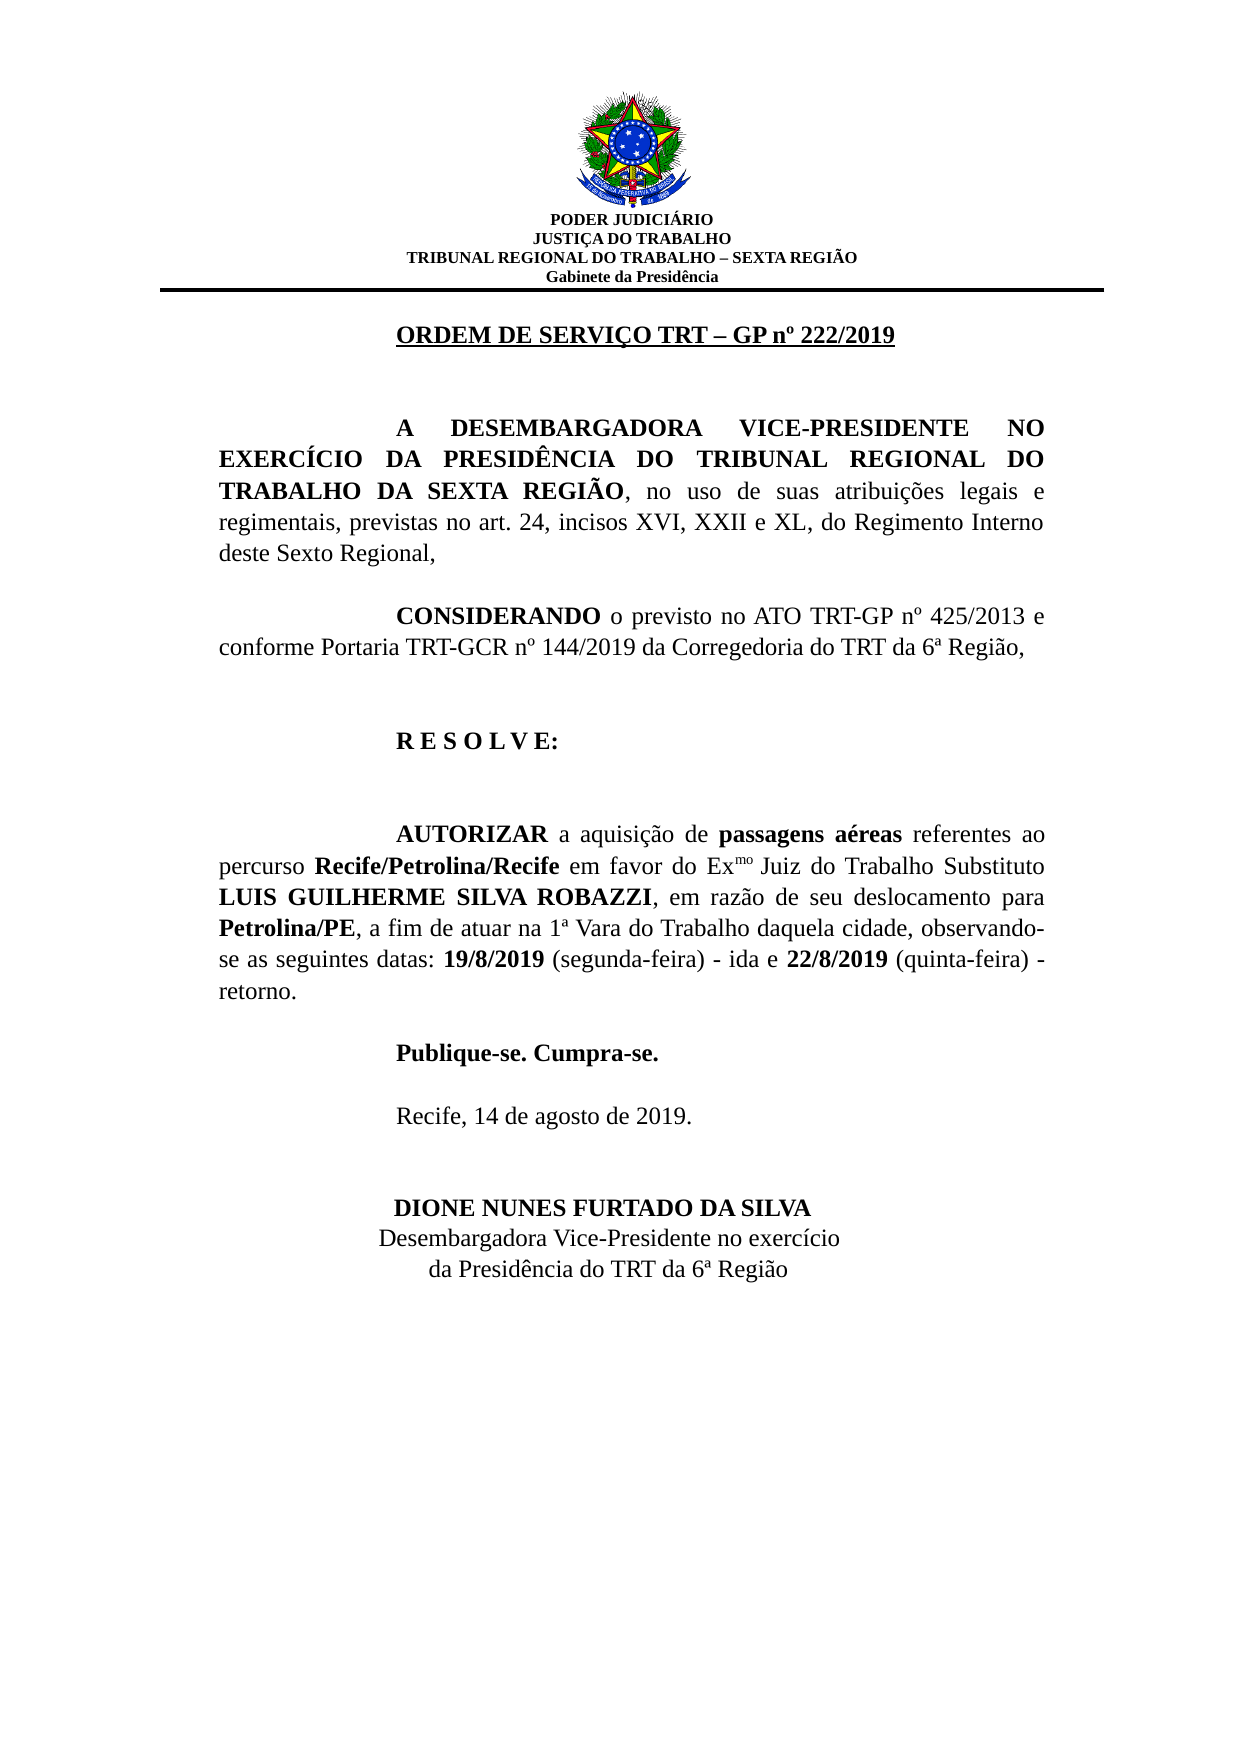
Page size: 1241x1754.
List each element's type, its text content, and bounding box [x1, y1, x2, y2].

text da Presidência do TRT da 6ª Região [159, 1253, 1045, 1284]
text CONSIDERANDO o previsto no ATO TRT-GP nº 425/2013 e conforme Portaria TRT-GCR nº 144/2019 da Corregedoria do TRT da 6ª Região, [218, 599, 1045, 662]
text Publique-se. Cumpra-se. [218, 1037, 1045, 1068]
picture [570, 88, 694, 210]
text AUTORIZAR a aquisição de passagens aéreas referentes ao percurso Recife/Petrolina/Recife em favor do Exmo Juiz do Trabalho Substituto LUIS GUILHERME SILVA ROBAZZI, em razão de seu deslocamento para Petrolina/PE, a fim de atuar na 1ª Vara do Trabalho daquela cidade, observando-se as seguintes datas: 19/8/2019 (segunda-feira) - ida e 22/8/2019 (quinta-feira) - retorno. [218, 818, 1045, 1005]
text R E S O L V E: [218, 724, 1045, 755]
text A DESEMBARGADORA VICE-PRESIDENTE NO EXERCÍCIO DA PRESIDÊNCIA DO TRIBUNAL REGIONAL DO TRABALHO DA SEXTA REGIÃO, no uso de suas atribuições legais e regimentais, previstas no art. 24, incisos XVI, XXII e XL, do Regimento Interno deste Sexto Regional, [218, 412, 1045, 568]
subtitle ORDEM DE SERVIÇO TRT – GP nº 222/2019 [218, 320, 1045, 349]
text Desembargadora Vice-Presidente no exercício [159, 1222, 1045, 1253]
text Recife, 14 de agosto de 2019. [218, 1099, 1045, 1130]
text DIONE NUNES FURTADO DA SILVA [218, 1193, 1045, 1222]
